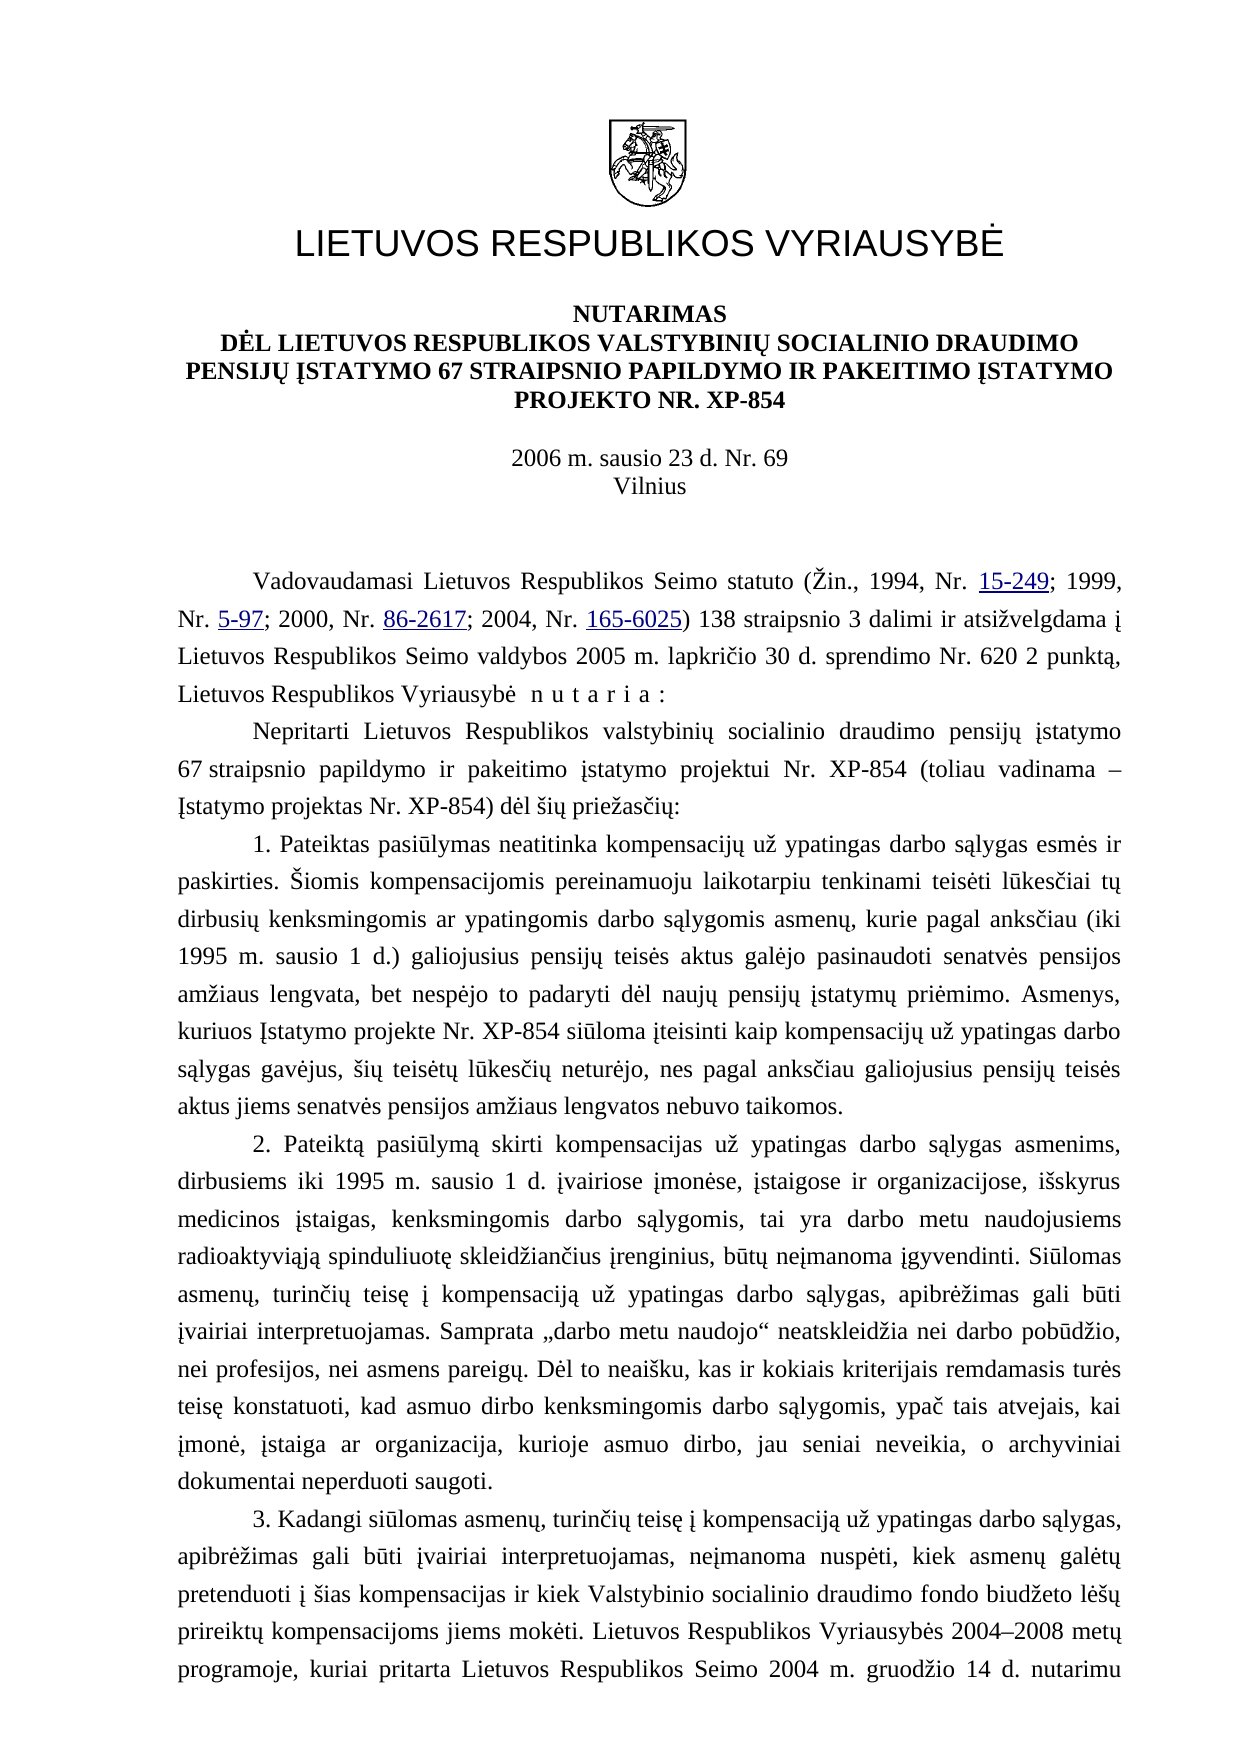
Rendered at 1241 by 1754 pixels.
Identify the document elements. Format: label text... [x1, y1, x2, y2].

text DĖL LIETUVOS RESPUBLIKOS VALSTYBINIŲ SOCIALINIO DRAUDIMO PENSIJŲ ĮSTATYMO 67 STRAIPSNIO PAPILDYMO IR PAKEITIMO ĮSTATYMO PROJEKTO NR. XP-854 [177, 328, 1122, 414]
text Vilnius [177, 471, 1122, 500]
text Nepritarti Lietuvos Respublikos valstybinių socialinio draudimo pensijų įstatymo 67 straipsnio papildymo ir pakeitimo įstatymo projektui Nr. XP-854 (toliau vadinama – Įstatymo projektas Nr. XP-854) dėl šių priežasčių: [177, 708, 1122, 820]
text Vadovaudamasi Lietuvos Respublikos Seimo statuto (Žin., 1994, Nr. 15-249; 1999, Nr. 5-97; 2000, Nr. 86-2617; 2004, Nr. 165-6025) 138 straipsnio 3 dalimi ir atsižvelgdama į Lietuvos Respublikos Seimo valdybos 2005 m. lapkričio 30 d. sprendimo Nr. 620 2 punktą, Lietuvos Respublikos Vyriausybė nutaria: [177, 558, 1122, 708]
text 2006 m. sausio 23 d. Nr. 69 [177, 443, 1122, 471]
text 1. Pateiktas pasiūlymas neatitinka kompensacijų už ypatingas darbo sąlygas esmės ir paskirties. Šiomis kompensacijomis pereinamuoju laikotarpiu tenkinami teisėti lūkesčiai tų dirbusių kenksmingomis ar ypatingomis darbo sąlygomis asmenų, kurie pagal anksčiau (iki 1995 m. sausio 1 d.) galiojusius pensijų teisės aktus galėjo pasinaudoti senatvės pensijos amžiaus lengvata, bet nespėjo to padaryti dėl naujų pensijų įstatymų priėmimo. Asmenys, kuriuos Įstatymo projekte Nr. XP-854 siūloma įteisinti kaip kompensacijų už ypatingas darbo sąlygas gavėjus, šių teisėtų lūkesčių neturėjo, nes pagal anksčiau galiojusius pensijų teisės aktus jiems senatvės pensijos amžiaus lengvatos nebuvo taikomos. [177, 820, 1122, 1120]
text 3. Kadangi siūlomas asmenų, turinčių teisę į kompensaciją už ypatingas darbo sąlygas, apibrėžimas gali būti įvairiai interpretuojamas, neįmanoma nuspėti, kiek asmenų galėtų pretenduoti į šias kompensacijas ir kiek Valstybinio socialinio draudimo fondo biudžeto lėšų prireiktų kompensacijoms jiems mokėti. Lietuvos Respublikos Vyriausybės 2004–2008 metų programoje, kuriai pritarta Lietuvos Respublikos Seimo 2004 m. gruodžio 14 d. nutarimu [177, 1495, 1122, 1683]
text 2. Pateiktą pasiūlymą skirti kompensacijas už ypatingas darbo sąlygas asmenims, dirbusiems iki 1995 m. sausio 1 d. įvairiose įmonėse, įstaigose ir organizacijose, išskyrus medicinos įstaigas, kenksmingomis darbo sąlygomis, tai yra darbo metu naudojusiems radioaktyviąją spinduliuotę skleidžiančius įrenginius, būtų neįmanoma įgyvendinti. Siūlomas asmenų, turinčių teisę į kompensaciją už ypatingas darbo sąlygas, apibrėžimas gali būti įvairiai interpretuojamas. Samprata „darbo metu naudojo“ neatskleidžia nei darbo pobūdžio, nei profesijos, nei asmens pareigų. Dėl to neaišku, kas ir kokiais kriterijais remdamasis turės teisę konstatuoti, kad asmuo dirbo kenksmingomis darbo sąlygomis, ypač tais atvejais, kai įmonė, įstaiga ar organizacija, kurioje asmuo dirbo, jau seniai neveikia, o archyviniai dokumentai neperduoti saugoti. [177, 1120, 1122, 1495]
